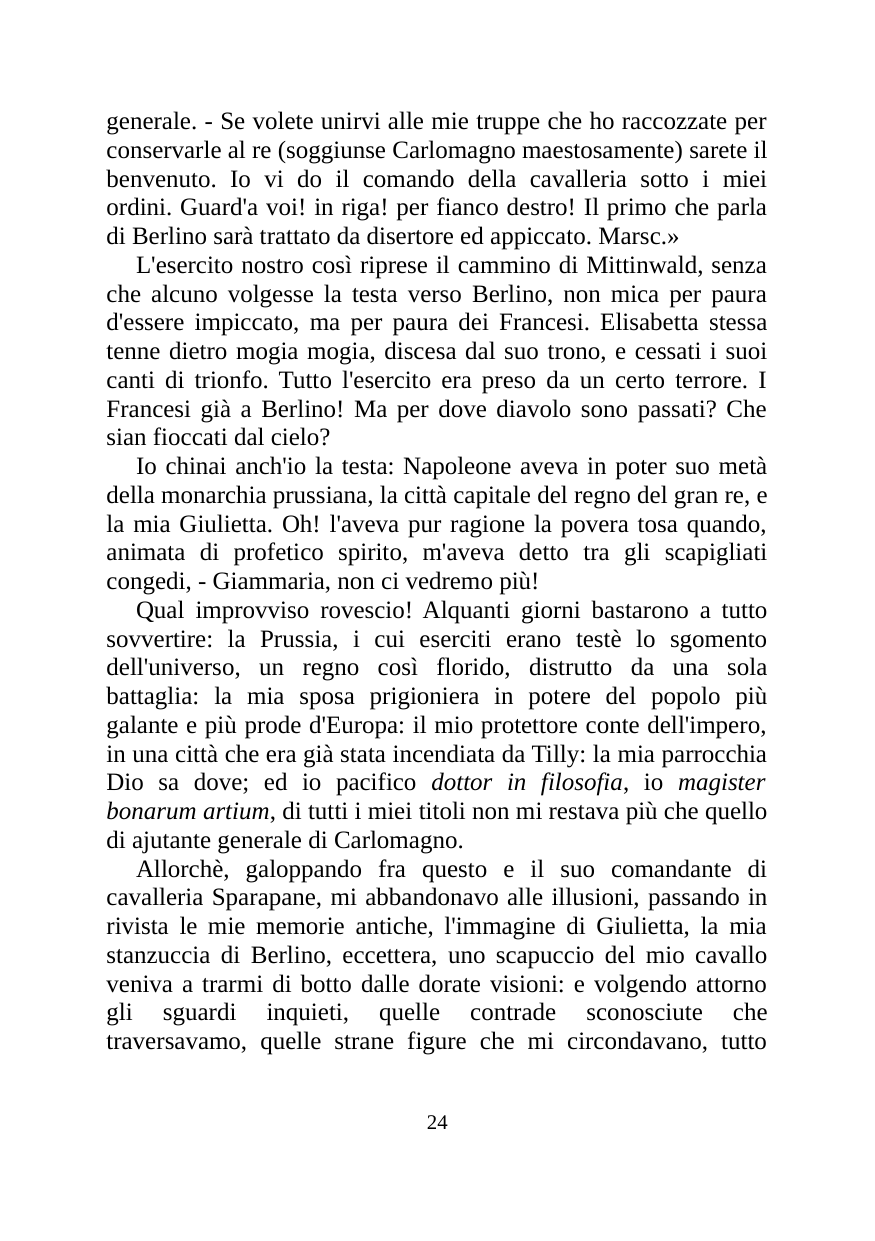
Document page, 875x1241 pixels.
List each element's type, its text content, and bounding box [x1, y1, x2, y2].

text Io chinai anch'io la testa: Napoleone aveva in poter suo metà della monarchia prussiana, la città capitale del regno del gran re, e la mia Giulietta. Oh! l'aveva pur ragione la povera tosa quando, animata di profetico spirito, m'aveva detto tra gli scapigliati congedi, - Giammaria, non ci vedremo più! [106, 451, 768, 595]
text L'esercito nostro così riprese il cammino di Mittinwald, senza che alcuno volgesse la testa verso Berlino, non mica per paura d'essere impiccato, ma per paura dei Francesi. Elisabetta stessa tenne dietro mogia mogia, discesa dal suo trono, e cessati i suoi canti di trionfo. Tutto l'esercito era preso da un certo terrore. I Francesi già a Berlino! Ma per dove diavolo sono passati? Che sian fioccati dal cielo? [106, 250, 768, 451]
text generale. - Se volete unirvi alle mie truppe che ho raccozzate per conservarle al re (soggiunse Carlomagno maestosamente) sarete il benvenuto. Io vi do il comando della cavalleria sotto i miei ordini. Guard'a voi! in riga! per fianco destro! Il primo che parla di Berlino sarà trattato da disertore ed appiccato. Marsc.» [106, 106, 768, 250]
text Allorchè, galoppando fra questo e il suo comandante di cavalleria Sparapane, mi abbandonavo alle illusioni, passando in rivista le mie memorie antiche, l'immagine di Giulietta, la mia stanzuccia di Berlino, eccettera, uno scapuccio del mio cavallo veniva a trarmi di botto dalle dorate visioni: e volgendo attorno gli sguardi inquieti, quelle contrade sconosciute che traversavamo, quelle strane figure che mi circondavano, tutto [106, 854, 768, 1055]
text Qual improvviso rovescio! Alquanti giorni bastarono a tutto sovvertire: la Prussia, i cui eserciti erano testè lo sgomento dell'universo, un regno così florido, distrutto da una sola battaglia: la mia sposa prigioniera in potere del popolo più galante e più prode d'Europa: il mio protettore conte dell'impero, in una città che era già stata incendiata da Tilly: la mia parrocchia Dio sa dove; ed io pacifico dottor in filosofia, io magister bonarum artium, di tutti i miei titoli non mi restava più che quello di ajutante generale di Carlomagno. [106, 595, 768, 854]
